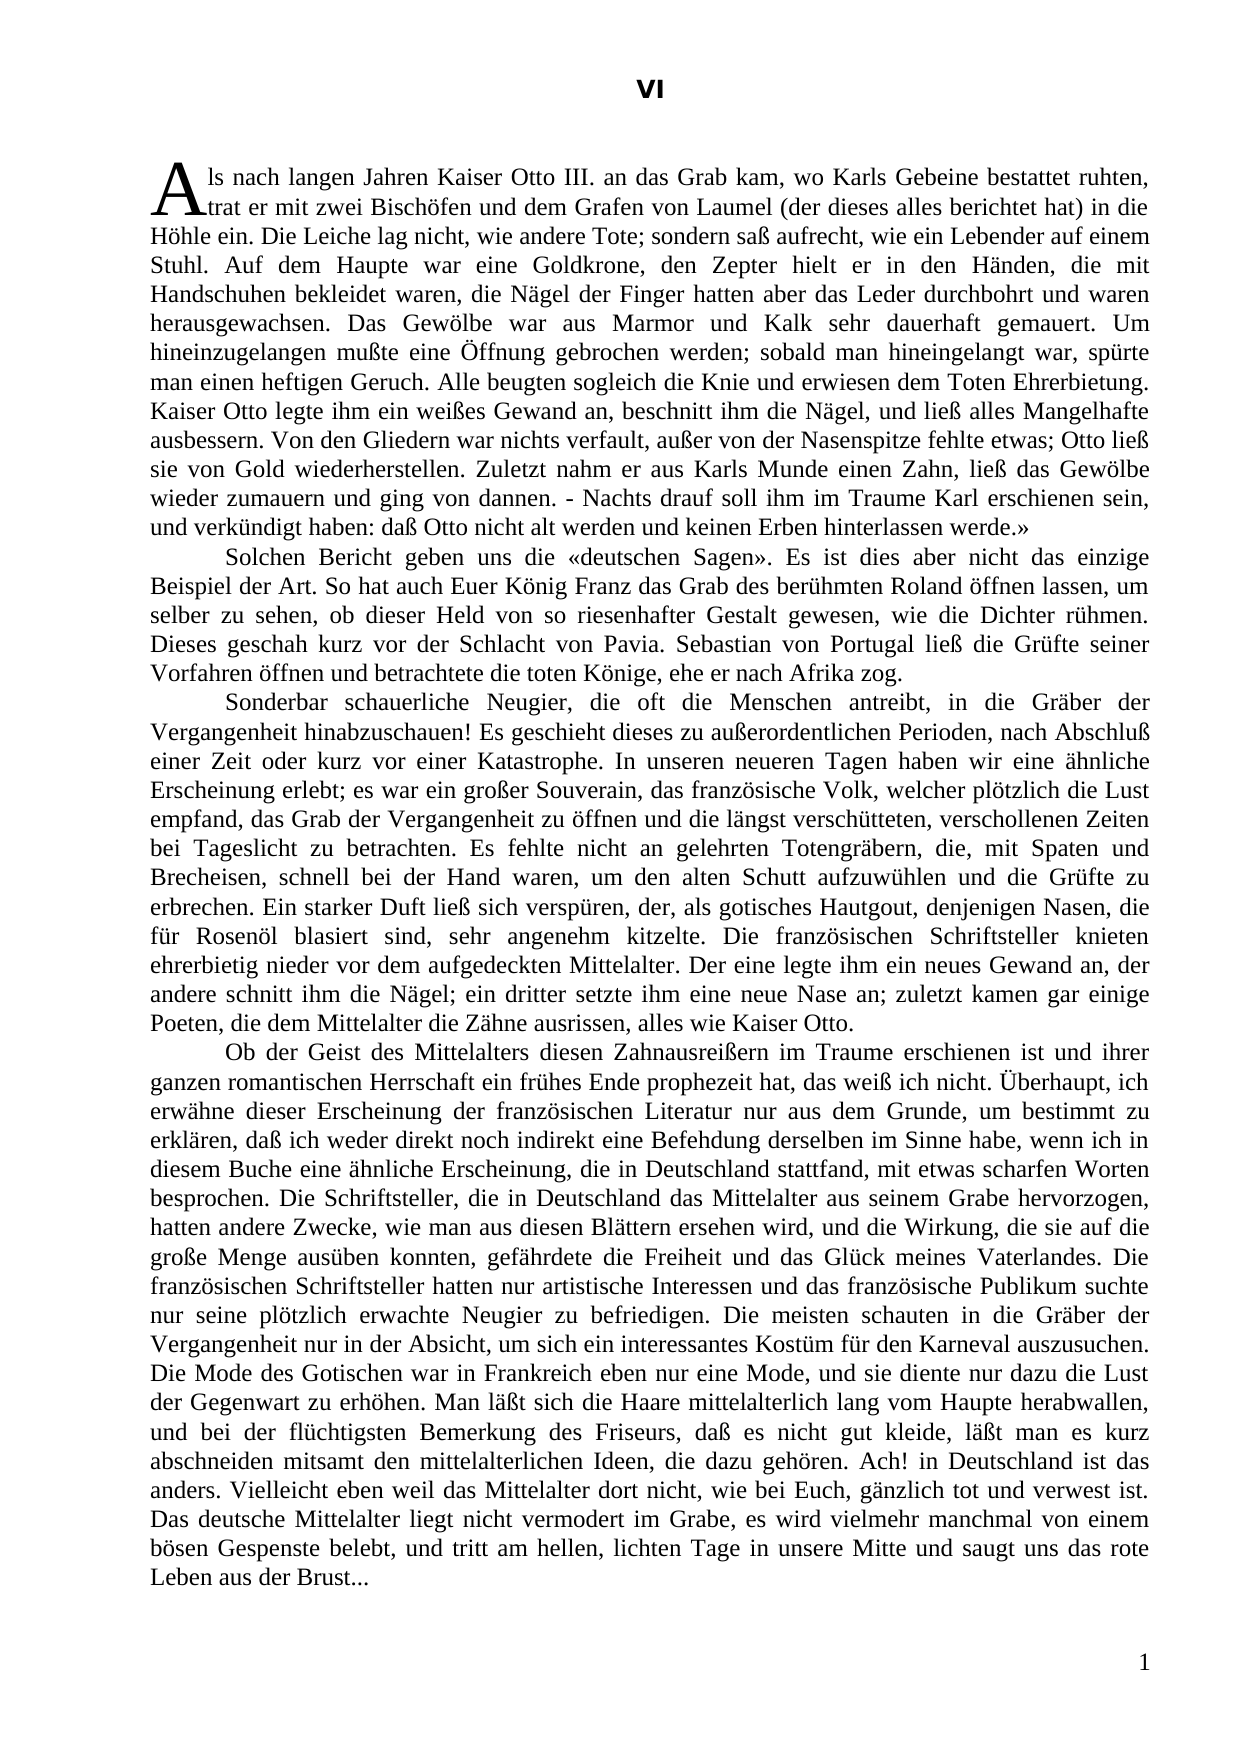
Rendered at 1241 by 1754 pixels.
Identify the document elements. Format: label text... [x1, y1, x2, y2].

text VI [150, 75, 1151, 104]
text Als nach langen Jahren Kaiser Otto III. an das Grab kam, wo Karls Gebeine bestattet ruhten, trat er mit zwei Bischöfen und dem Grafen von Laumel (der dieses alles berichtet hat) in die Höhle ein. Die Leiche lag nicht, wie andere Tote; sondern saß aufrecht, wie ein Lebender auf einem Stuhl. Auf dem Haupte war eine Goldkrone, den Zepter hielt er in den Händen, die mit Handschuhen bekleidet waren, die Nägel der Finger hatten aber das Leder durchbohrt und waren herausgewachsen. Das Gewölbe war aus Marmor und Kalk sehr dauerhaft gemauert. Um hineinzugelangen mußte eine Öffnung gebrochen werden; sobald man hineingelangt war, spürte man einen heftigen Geruch. Alle beugten sogleich die Knie und erwiesen dem Toten Ehrerbietung. Kaiser Otto legte ihm ein weißes Gewand an, beschnitt ihm die Nägel, und ließ alles Mangelhafte ausbessern. Von den Gliedern war nichts verfault, außer von der Nasenspitze fehlte etwas; Otto ließ sie von Gold wiederherstellen. Zuletzt nahm er aus Karls Munde einen Zahn, ließ das Gewölbe wieder zumauern und ging von dannen. - Nachts drauf soll ihm im Traume Karl erschienen sein, und verkündigt haben: daß Otto nicht alt werden und keinen Erben hinterlassen werde.» [150, 162, 1151, 541]
text Ob der Geist des Mittelalters diesen Zahnausreißern im Traume erschienen ist und ihrer ganzen romantischen Herrschaft ein frühes Ende prophezeit hat, das weiß ich nicht. Überhaupt, ich erwähne dieser Erscheinung der französischen Literatur nur aus dem Grunde, um bestimmt zu erklären, daß ich weder direkt noch indirekt eine Befehdung derselben im Sinne habe, wenn ich in diesem Buche eine ähnliche Erscheinung, die in Deutschland stattfand, mit etwas scharfen Worten besprochen. Die Schriftsteller, die in Deutschland das Mittelalter aus seinem Grabe hervorzogen, hatten andere Zwecke, wie man aus diesen Blättern ersehen wird, und die Wirkung, die sie auf die große Menge ausüben konnten, gefährdete die Freiheit und das Glück meines Vaterlandes. Die französischen Schriftsteller hatten nur artistische Interessen und das französische Publikum suchte nur seine plötzlich erwachte Neugier zu befriedigen. Die meisten schauten in die Gräber der Vergangenheit nur in der Absicht, um sich ein interessantes Kostüm für den Karneval auszusuchen. Die Mode des Gotischen war in Frankreich eben nur eine Mode, und sie diente nur dazu die Lust der Gegenwart zu erhöhen. Man läßt sich die Haare mittelalterlich lang vom Haupte herabwallen, und bei der flüchtigsten Bemerkung des Friseurs, daß es nicht gut kleide, läßt man es kurz abschneiden mitsamt den mittelalterlichen Ideen, die dazu gehören. Ach! in Deutschland ist das anders. Vielleicht eben weil das Mittelalter dort nicht, wie bei Euch, gänzlich tot und verwest ist. Das deutsche Mittelalter liegt nicht vermodert im Grabe, es wird vielmehr manchmal von einem bösen Gespenste belebt, und tritt am hellen, lichten Tage in unsere Mitte und saugt uns das rote Leben aus der Brust... [150, 1037, 1151, 1591]
text Sonderbar schauerliche Neugier, die oft die Menschen antreibt, in die Gräber der Vergangenheit hinabzuschauen! Es geschieht dieses zu außerordentlichen Perioden, nach Abschluß einer Zeit oder kurz vor einer Katastrophe. In unseren neueren Tagen haben wir eine ähnliche Erscheinung erlebt; es war ein großer Souverain, das französische Volk, welcher plötzlich die Lust empfand, das Grab der Vergangenheit zu öffnen und die längst verschütteten, verschollenen Zeiten bei Tageslicht zu betrachten. Es fehlte nicht an gelehrten Totengräbern, die, mit Spaten und Brecheisen, schnell bei der Hand waren, um den alten Schutt aufzuwühlen und die Grüfte zu erbrechen. Ein starker Duft ließ sich verspüren, der, als gotisches Hautgout, denjenigen Nasen, die für Rosenöl blasiert sind, sehr angenehm kitzelte. Die französischen Schriftsteller knieten ehrerbietig nieder vor dem aufgedeckten Mittelalter. Der eine legte ihm ein neues Gewand an, der andere schnitt ihm die Nägel; ein dritter setzte ihm eine neue Nase an; zuletzt kamen gar einige Poeten, die dem Mittelalter die Zähne ausrissen, alles wie Kaiser Otto. [150, 687, 1151, 1037]
text Solchen Bericht geben uns die «deutschen Sagen». Es ist dies aber nicht das einzige Beispiel der Art. So hat auch Euer König Franz das Grab des berühmten Roland öffnen lassen, um selber zu sehen, ob dieser Held von so riesenhafter Gestalt gewesen, wie die Dichter rühmen. Dieses geschah kurz vor der Schlacht von Pavia. Sebastian von Portugal ließ die Grüfte seiner Vorfahren öffnen und betrachtete die toten Könige, ehe er nach Afrika zog. [150, 541, 1151, 687]
